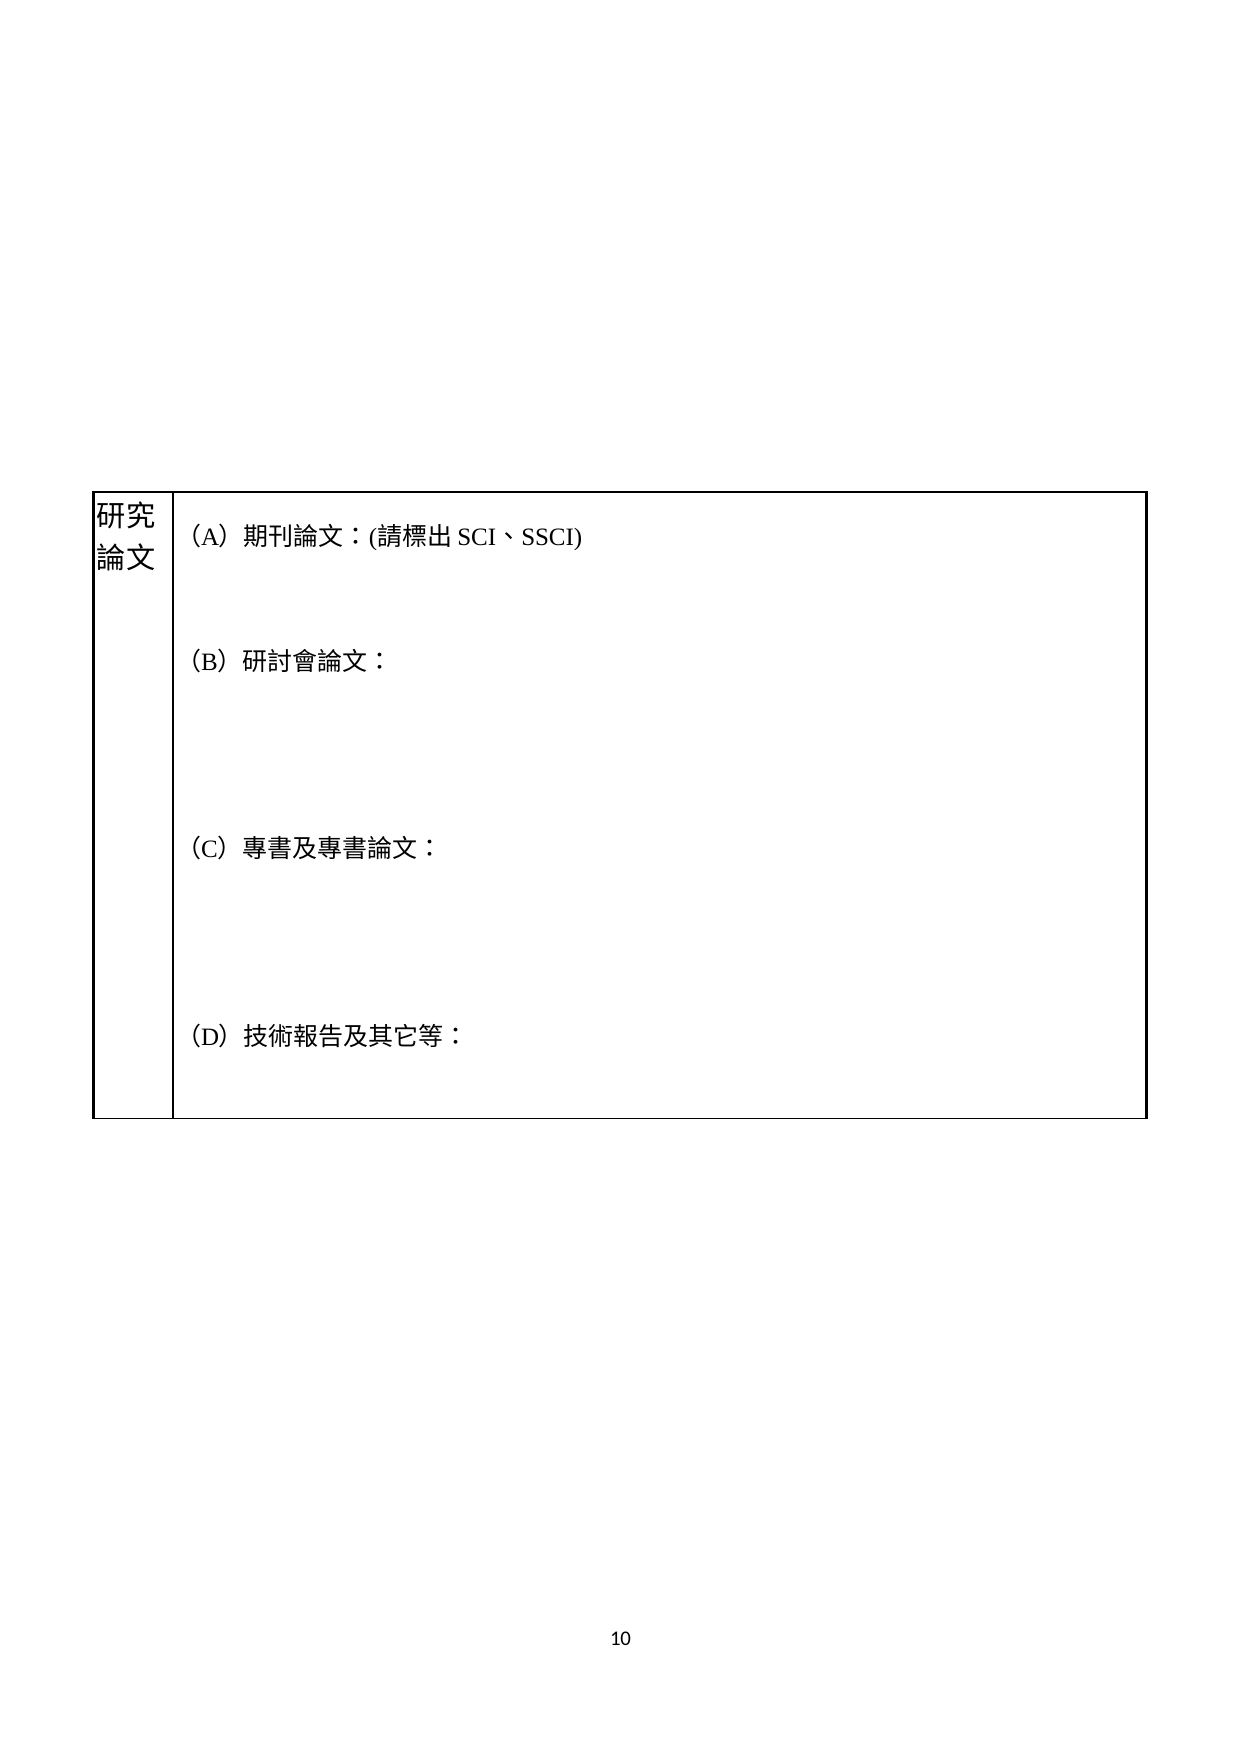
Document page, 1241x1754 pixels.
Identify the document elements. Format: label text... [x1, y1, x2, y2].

table_cell 研究論文 [95, 493, 172, 1117]
table_cell （A）期刊論文：(請標出SCI、SSCI) （B）研討會論文： （C）專書及專書論文： （D）技術報告及其它等： [174, 493, 1145, 1117]
